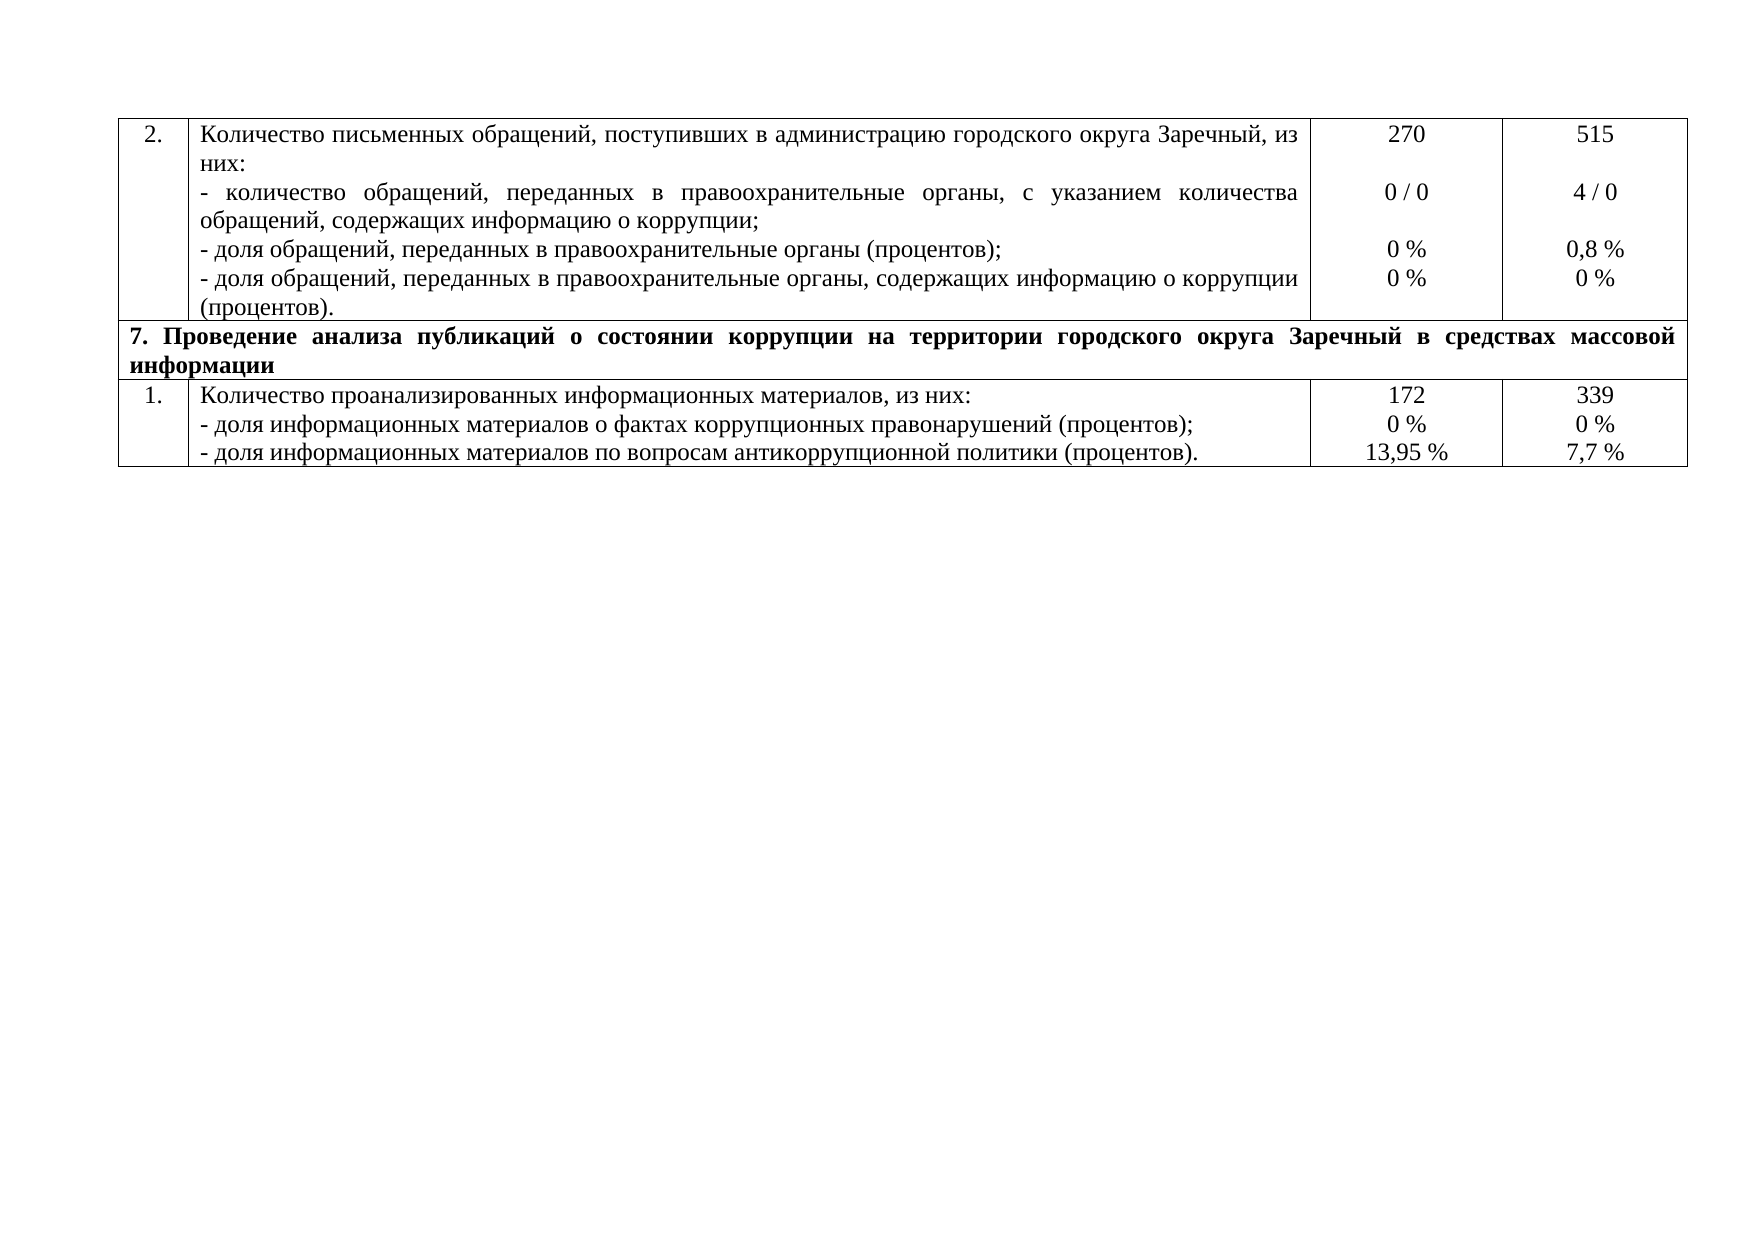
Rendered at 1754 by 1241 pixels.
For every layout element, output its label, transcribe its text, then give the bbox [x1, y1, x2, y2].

table_cell Количество письменных обращений, поступивших в администрацию городского округа Заречный, из них: - количество обращений, переданных в правоохранительные органы, с указанием количества обращений, содержащих информацию о коррупции; - доля обращений, переданных в правоохранительные органы (процентов); - доля обращений, переданных в правоохранительные органы, содержащих информацию о коррупции (процентов). [189, 119, 1310, 320]
table_cell 1. [119, 380, 188, 466]
table_cell 2. [119, 119, 188, 320]
table_cell 7. Проведение анализа публикаций о состоянии коррупции на территории городского округа Заречный в средствах массовой информации [119, 321, 1687, 379]
table_cell 270 0 / 0 0 % 0 % [1311, 119, 1502, 320]
table_cell 515 4 / 0 0,8 % 0 % [1503, 119, 1687, 320]
table_cell 172 0 % 13,95 % [1311, 380, 1502, 466]
table_cell 339 0 % 7,7 % [1503, 380, 1687, 466]
table_cell Количество проанализированных информационных материалов, из них: - доля информационных материалов о фактах коррупционных правонарушений (процентов); - доля информационных материалов по вопросам антикоррупционной политики (процентов). [189, 380, 1310, 466]
